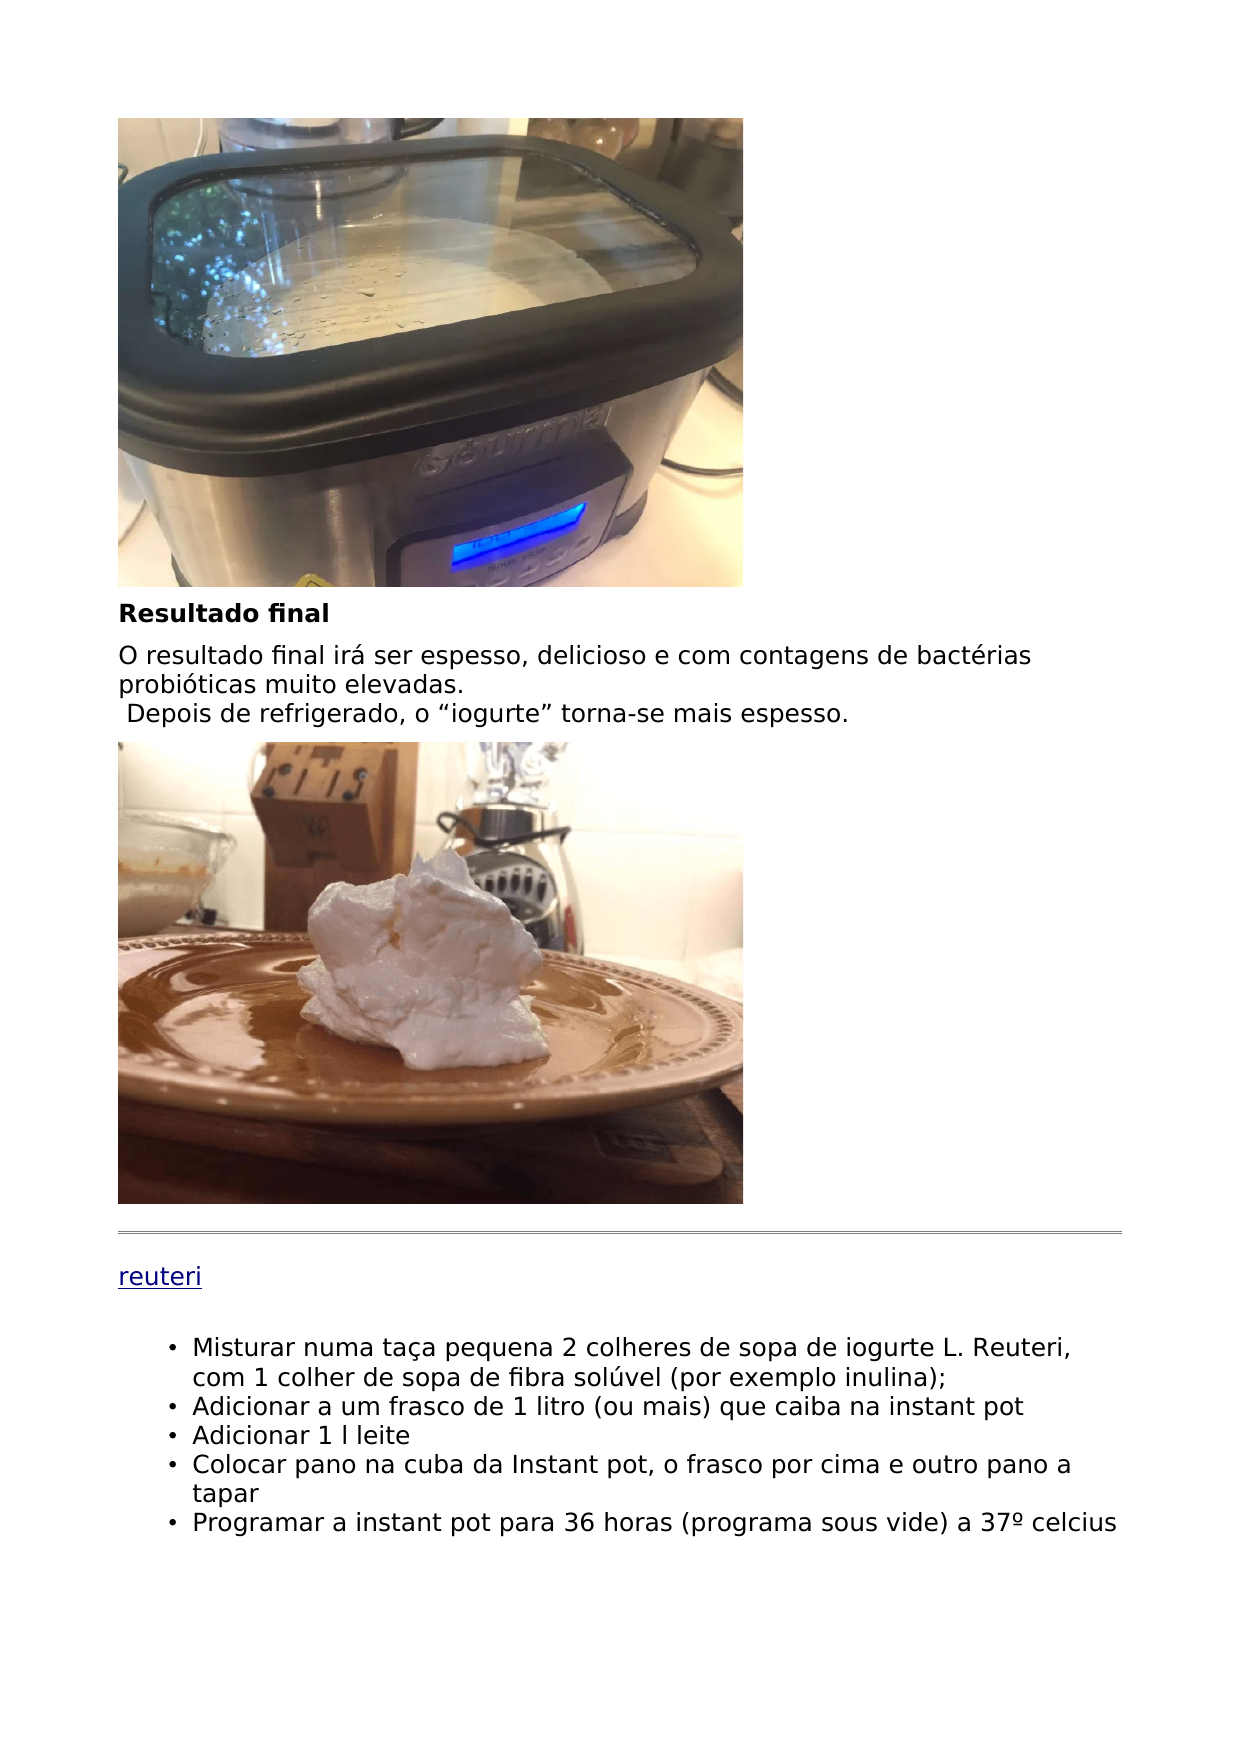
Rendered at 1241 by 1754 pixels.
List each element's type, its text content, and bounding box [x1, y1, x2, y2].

picture [118, 741, 744, 1204]
text reuteri [118, 1262, 1122, 1292]
list Programar a instant pot para 36 horas (programa sous vide) a 37º celcius [177, 1509, 1122, 1538]
text Resultado final [118, 599, 1122, 628]
text O resultado final irá ser espesso, delicioso e com contagens de bactérias probióticas muito elevadas. Depois de refrigerado, o “iogurte” torna-se mais espesso. [118, 641, 1122, 728]
picture [118, 118, 744, 587]
list Adicionar 1 l leite [177, 1421, 1122, 1450]
list Adicionar a um frasco de 1 litro (ou mais) que caiba na instant pot [177, 1392, 1122, 1421]
list Misturar numa taça pequena 2 colheres de sopa de iogurte L. Reuteri, com 1 colher de sopa de fibra solúvel (por exemplo inulina); [177, 1334, 1122, 1392]
list Colocar pano na cuba da Instant pot, o frasco por cima e outro pano a tapar [177, 1450, 1122, 1509]
